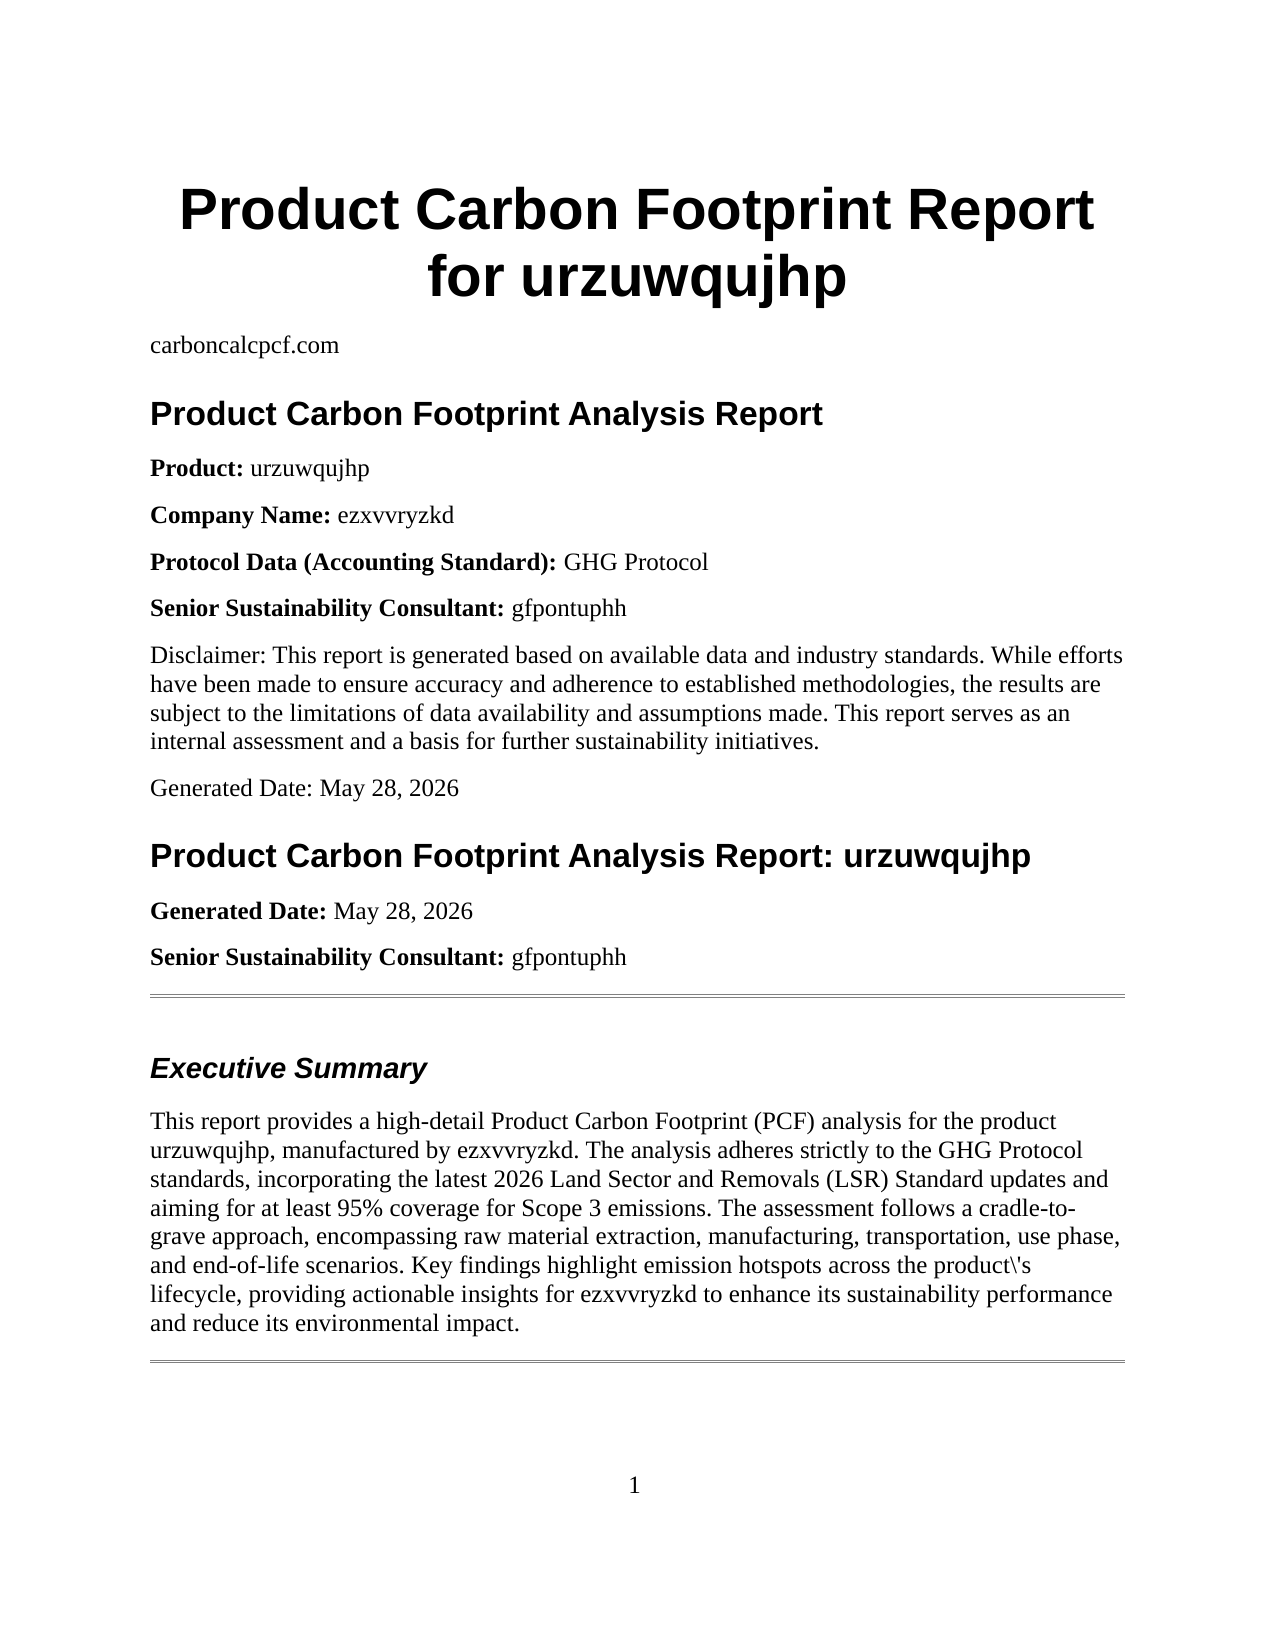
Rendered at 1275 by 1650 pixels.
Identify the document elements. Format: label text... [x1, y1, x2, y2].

text This report provides a high-detail Product Carbon Footprint (PCF) analysis for the product urzuwqujhp, manufactured by ezxvvryzkd. The analysis adheres strictly to the GHG Protocol standards, incorporating the latest 2026 Land Sector and Removals (LSR) Standard updates and aiming for at least 95% coverage for Scope 3 emissions. The assessment follows a cradle-to-grave approach, encompassing raw material extraction, manufacturing, transportation, use phase, and end-of-life scenarios. Key findings highlight emission hotspots across the product\'s lifecycle, providing actionable insights for ezxvvryzkd to enhance its sustainability performance and reduce its environmental impact. [150, 1106, 1125, 1336]
text Generated Date: May 28, 2026 [150, 896, 1125, 924]
subtitle Product Carbon Footprint Analysis Report: urzuwqujhp [150, 836, 1125, 874]
text Product: urzuwqujhp [150, 453, 1125, 482]
text Generated Date: May 28, 2026 [150, 773, 1125, 802]
text carboncalcpcf.com [150, 331, 1125, 359]
subtitle Executive Summary [150, 1051, 1125, 1085]
text Senior Sustainability Consultant: gfpontuphh [150, 942, 1125, 971]
text Company Name: ezxvvryzkd [150, 500, 1125, 529]
title Product Carbon Footprint Report for urzuwqujhp [150, 175, 1125, 309]
subtitle Product Carbon Footprint Analysis Report [150, 393, 1125, 432]
text Senior Sustainability Consultant: gfpontuphh [150, 593, 1125, 622]
text Protocol Data (Accounting Standard): GHG Protocol [150, 547, 1125, 576]
text Disclaimer: This report is generated based on available data and industry standards. While efforts have been made to ensure accuracy and adherence to established methodologies, the results are subject to the limitations of data availability and assumptions made. This report serves as an internal assessment and a basis for further sustainability initiatives. [150, 640, 1125, 755]
